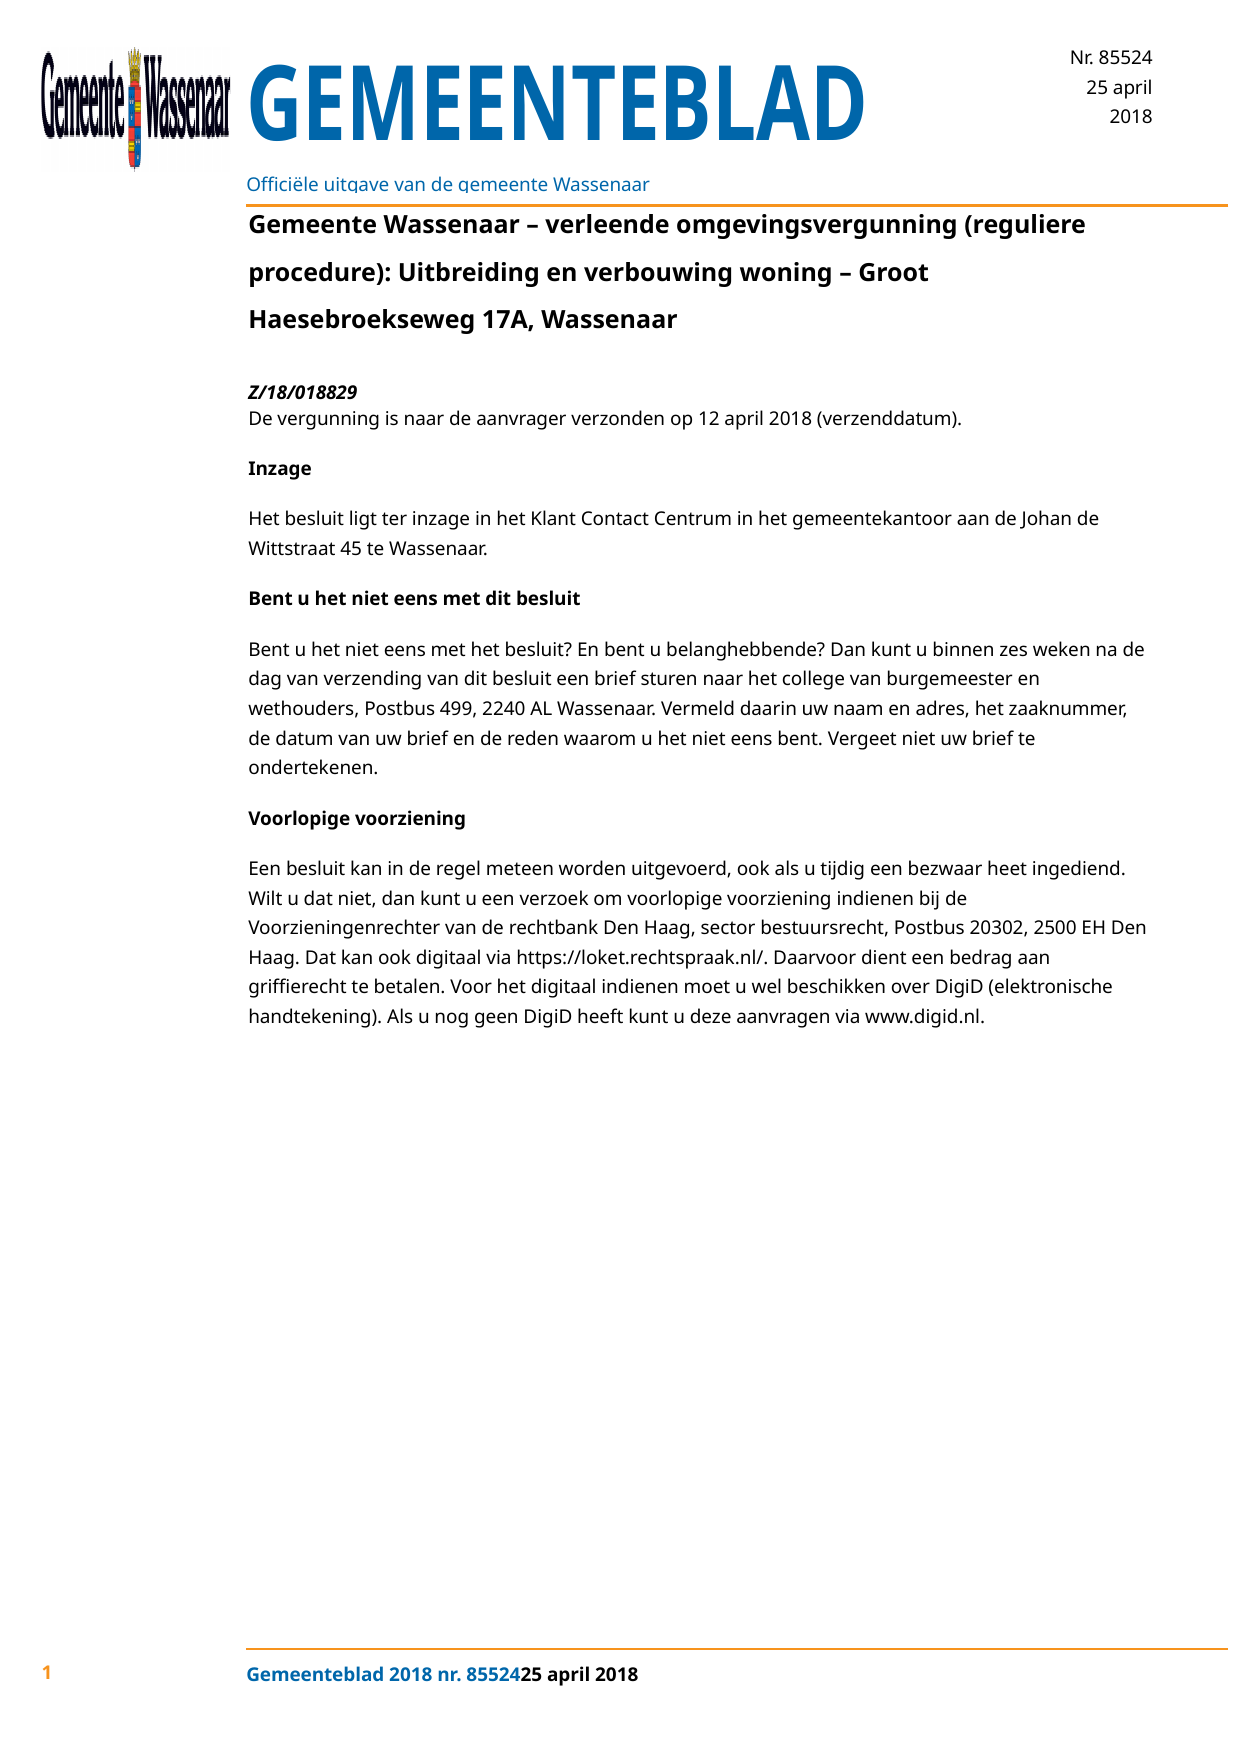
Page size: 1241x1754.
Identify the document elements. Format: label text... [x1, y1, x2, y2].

text Z/18/018829 [248, 379, 1152, 405]
text Een besluit kan in de regel meteen worden uitgevoerd, ook als u tijdig een bezwaar heet ingediend. Wilt u dat niet, dan kunt u een verzoek om voorlopige voorziening indienen bij de Voorzieningenrechter van de rechtbank Den Haag, sector bestuursrecht, Postbus 20302, 2500 EH Den Haag. Dat kan ook digitaal via https://loket.rechtspraak.nl/. Daarvoor dient een bedrag aan griffierecht te betalen. Voor het digitaal indienen moet u wel beschikken over DigiD (elektronische handtekening). Als u nog geen DigiD heeft kunt u deze aanvragen via www.digid.nl. [248, 855, 1152, 1029]
text Inzage [248, 455, 1152, 481]
text Bent u het niet eens met het besluit? En bent u belanghebbende? Dan kunt u binnen zes weken na de dag van verzending van dit besluit een brief sturen naar het college van burgemeester en wethouders, Postbus 499, 2240 AL Wassenaar. Vermeld daarin uw naam en adres, het zaaknummer, de datum van uw brief en de reden waarom u het niet eens bent. Vergeet niet uw brief te ondertekenen. [248, 636, 1152, 780]
text De vergunning is naar de aanvrager verzonden op 12 april 2018 (verzenddatum). [248, 405, 1152, 431]
text Gemeente Wassenaar – verleende omgevingsvergunning (reguliere procedure): Uitbreiding en verbouwing woning – Groot Haesebroekseweg 17A, Wassenaar [248, 207, 1152, 336]
text Voorlopige voorziening [248, 805, 1152, 831]
picture [41, 47, 231, 172]
text Bent u het niet eens met dit besluit [248, 586, 1152, 611]
text Het besluit ligt ter inzage in het Klant Contact Centrum in het gemeentekantoor aan de Johan de Wittstraat 45 te Wassenaar. [248, 506, 1152, 561]
